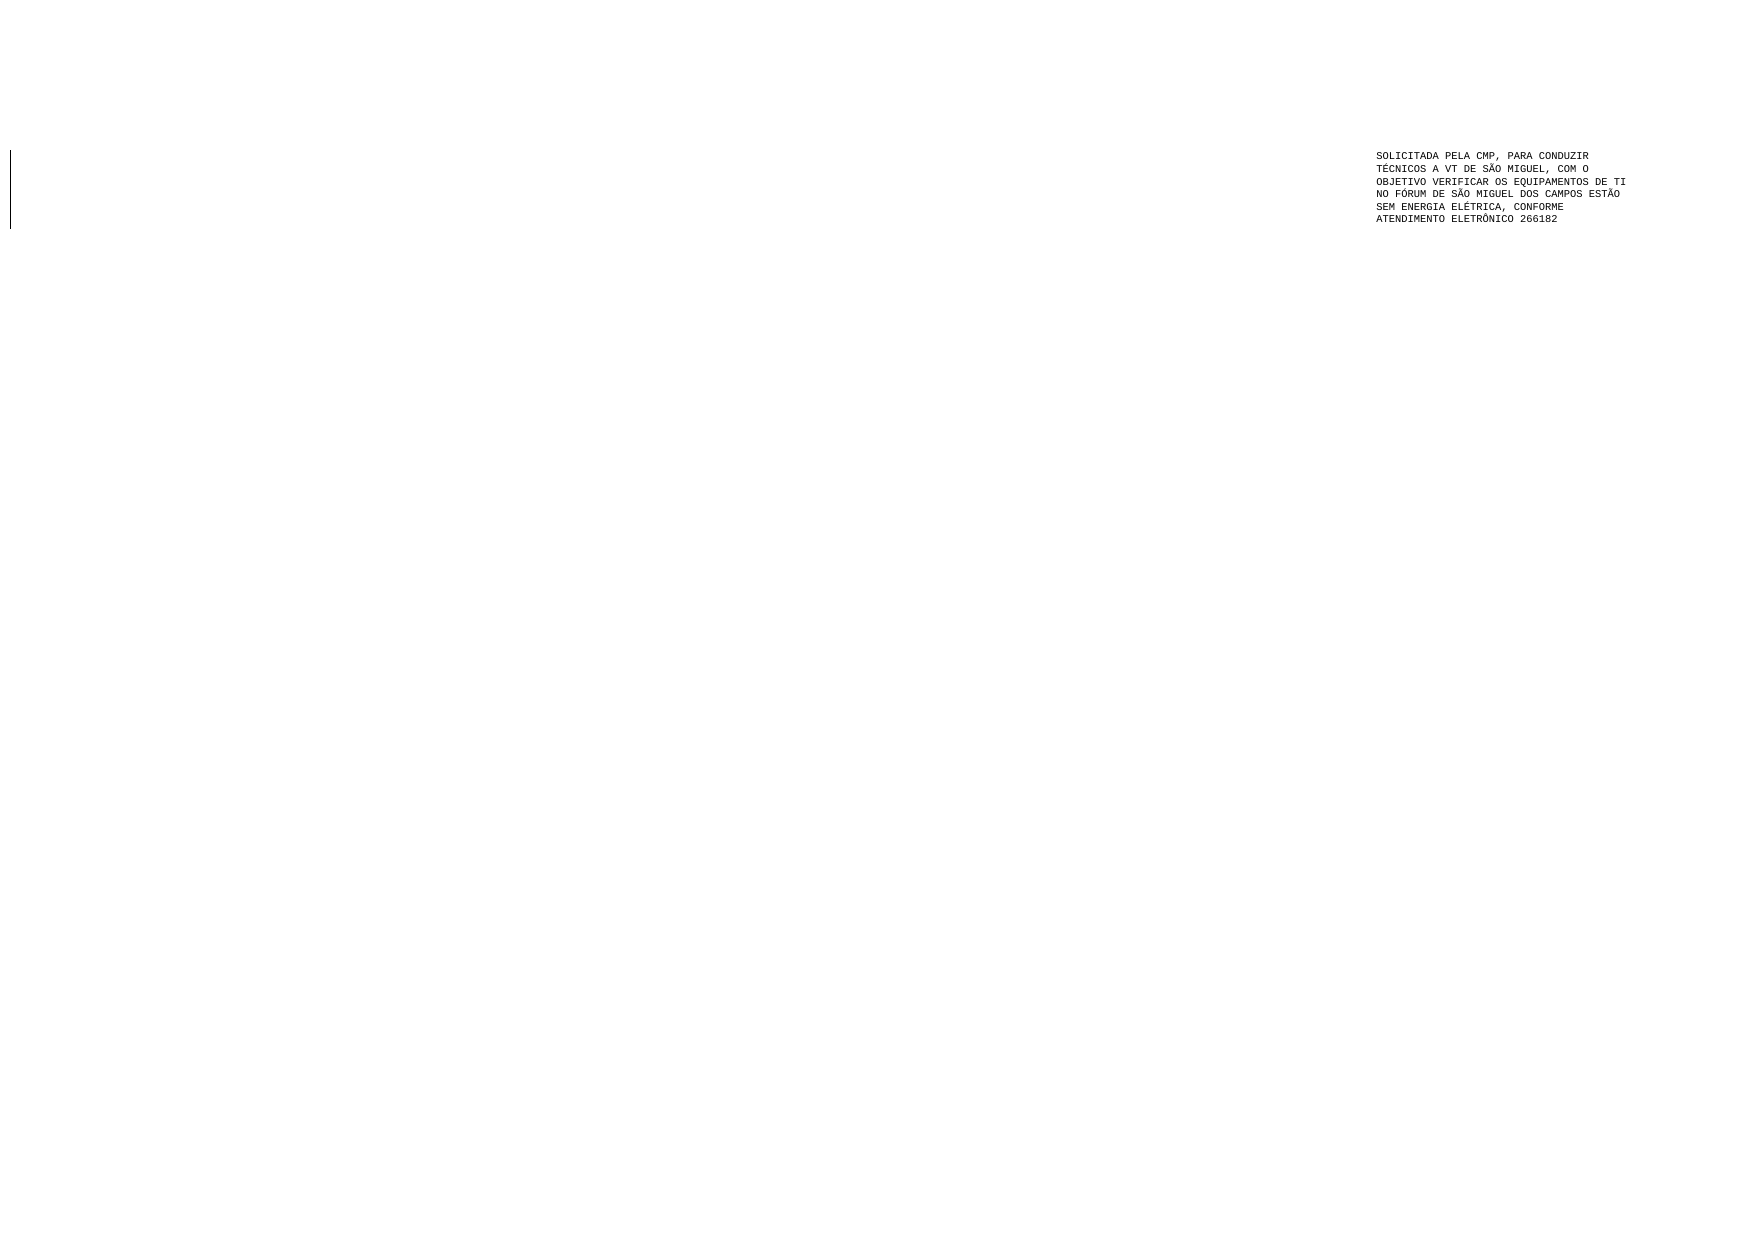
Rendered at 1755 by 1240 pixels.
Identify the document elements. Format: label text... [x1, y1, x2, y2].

table_cell [1176, 150, 1267, 228]
table_cell SOLICITADA PELA CMP, PARA CONDUZIR TÉCNICOS A VT DE SÃO MIGUEL, COM O OBJETIVO VERIFICAR OS EQUIPAMENTOS DE TI NO FÓRUM DE SÃO MIGUEL DOS CAMPOS ESTÃO SEM ENERGIA ELÉTRICA, CONFORME ATENDIMENTO ELETRÔNICO 266182 [1267, 150, 1639, 228]
table_cell [773, 150, 1176, 228]
table_cell [239, 150, 460, 228]
table_cell [460, 150, 773, 228]
table_cell [11, 150, 239, 228]
